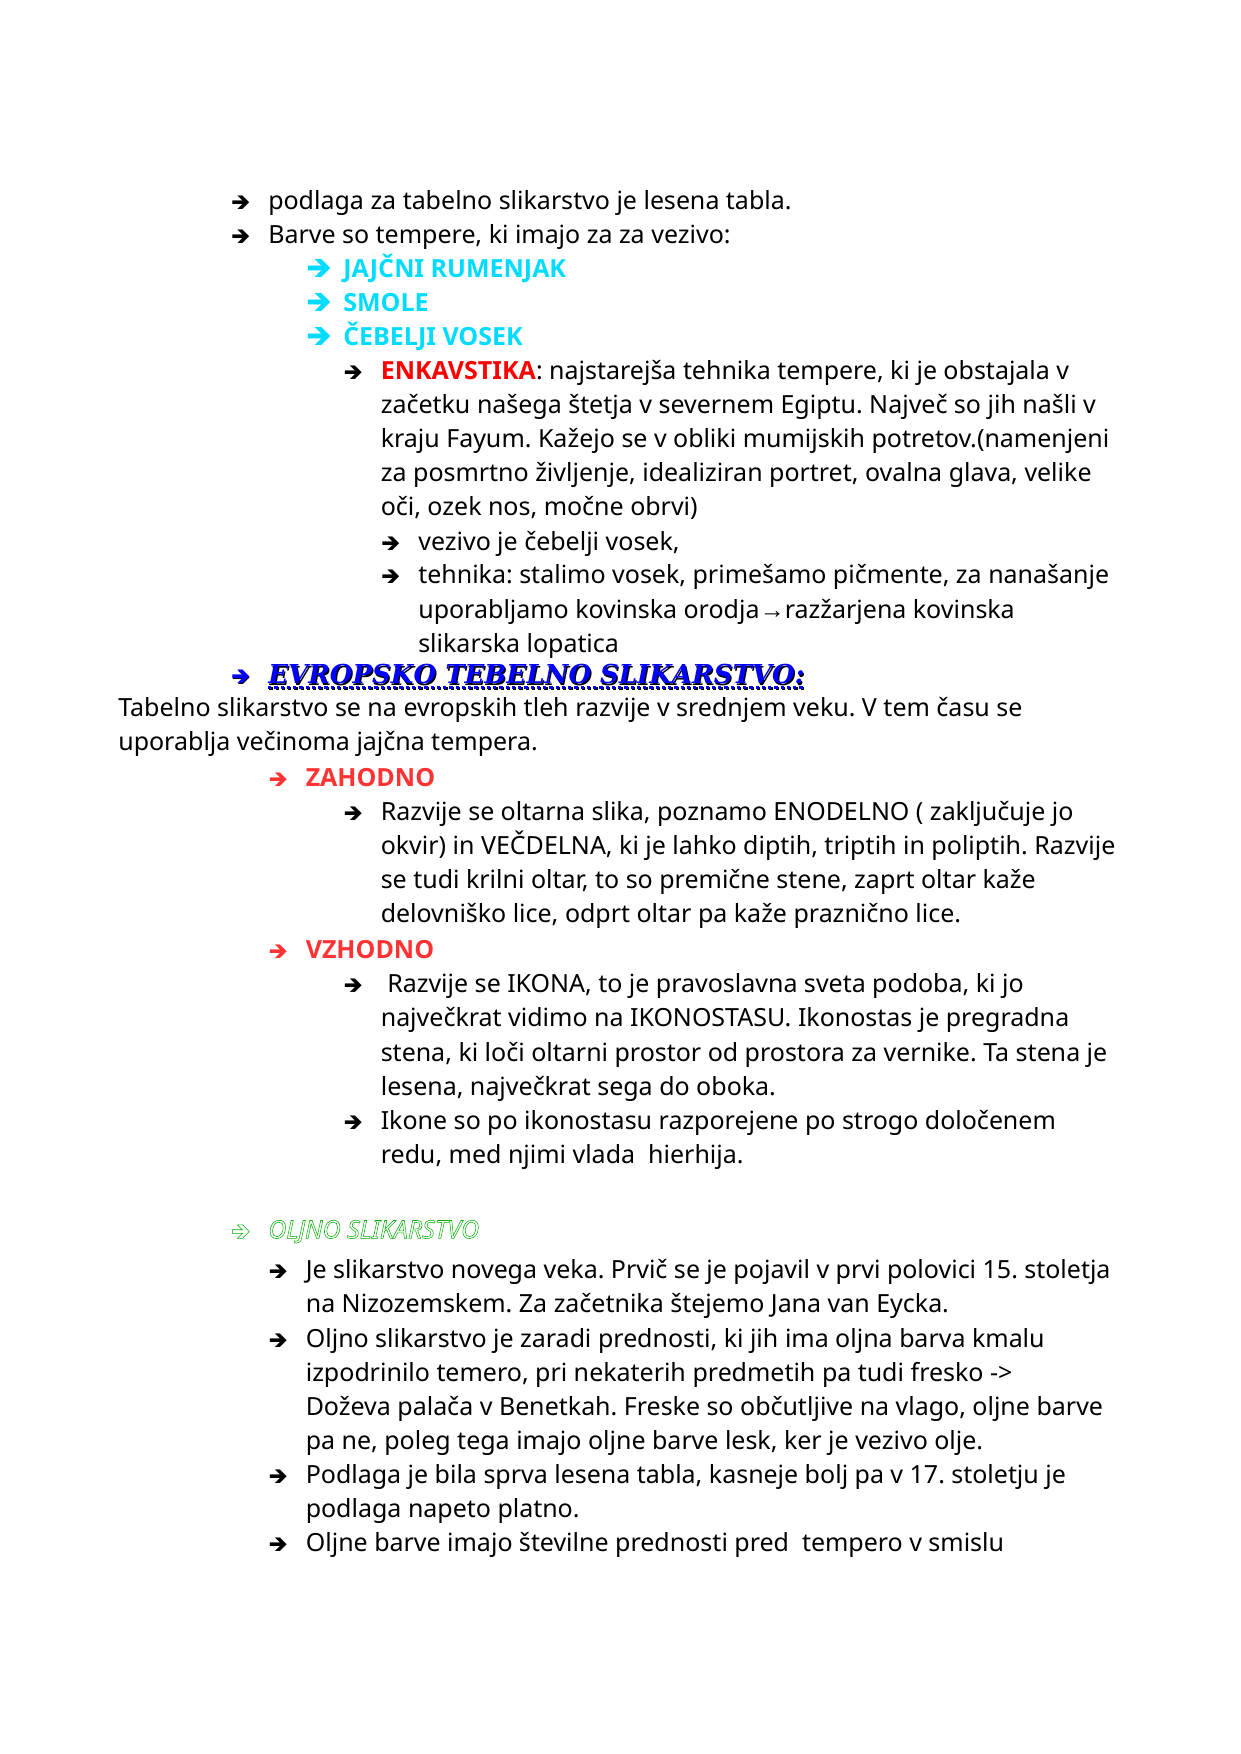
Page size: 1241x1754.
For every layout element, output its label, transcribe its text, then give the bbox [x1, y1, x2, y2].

list SMOLE [306, 285, 1122, 319]
list ENKAVSTIKA: najstarejša tehnika tempere, ki je obstajala v začetku našega štetja v severnem Egiptu. Največ so jih našli v kraju Fayum. Kažejo se v obliki mumijskih potretov.(namenjeni za posmrtno življenje, idealiziran portret, ovalna glava, velike oči, ozek nos, močne obrvi) [343, 353, 1122, 523]
text Tabelno slikarstvo se na evropskih tleh razvije v srednjem veku. V tem času se uporablja večinoma jajčna tempera. [118, 690, 1122, 758]
list Razvije se IKONA, to je pravoslavna sveta podoba, ki jo največkrat vidimo na IKONOSTASU. Ikonostas je pregradna stena, ki loči oltarni prostor od prostora za vernike. Ta stena je lesena, največkrat sega do oboka. [343, 966, 1122, 1102]
list tehnika: stalimo vosek, primešamo pičmente, za nanašanje uporabljamo kovinska orodja→razžarjena kovinska slikarska lopatica [381, 557, 1122, 659]
subtitle VZHODNO [268, 931, 1122, 965]
list Barve so tempere, ki imajo za za vezivo: [231, 217, 1122, 251]
list Ikone so po ikonostasu razporejene po strogo določenem redu, med njimi vlada hierhija. [343, 1102, 1122, 1170]
subtitle ZAHODNO [268, 759, 1122, 793]
list Je slikarstvo novega veka. Prvič se je pojavil v prvi polovici 15. stoletja na Nizozemskem. Za začetnika štejemo Jana van Eycka. [268, 1252, 1122, 1320]
list podlaga za tabelno slikarstvo je lesena tabla. [231, 182, 1122, 217]
list JAJČNI RUMENJAK [306, 251, 1122, 285]
subtitle EVROPSKO TEBELNO SLIKARSTVO: [231, 659, 1122, 690]
subtitle OLJNO SLIKARSTVO [231, 1212, 1122, 1246]
list Oljne barve imajo številne prednosti pred tempero v smislu [268, 1524, 1122, 1559]
list Oljno slikarstvo je zaradi prednosti, ki jih ima oljna barva kmalu izpodrinilo temero, pri nekaterih predmetih pa tudi fresko -> Doževa palača v Benetkah. Freske so občutljive na vlago, oljne barve pa ne, poleg tega imajo oljne barve lesk, ker je vezivo olje. [268, 1320, 1122, 1456]
list Razvije se oltarna slika, poznamo ENODELNO ( zaključuje jo okvir) in VEČDELNA, ki je lahko diptih, triptih in poliptih. Razvije se tudi krilni oltar, to so premične stene, zaprt oltar kaže delovniško lice, odprt oltar pa kaže praznično lice. [343, 794, 1122, 930]
list vezivo je čebelji vosek, [381, 523, 1122, 557]
list Podlaga je bila sprva lesena tabla, kasneje bolj pa v 17. stoletju je podlaga napeto platno. [268, 1456, 1122, 1524]
list ČEBELJI VOSEK [306, 319, 1122, 353]
